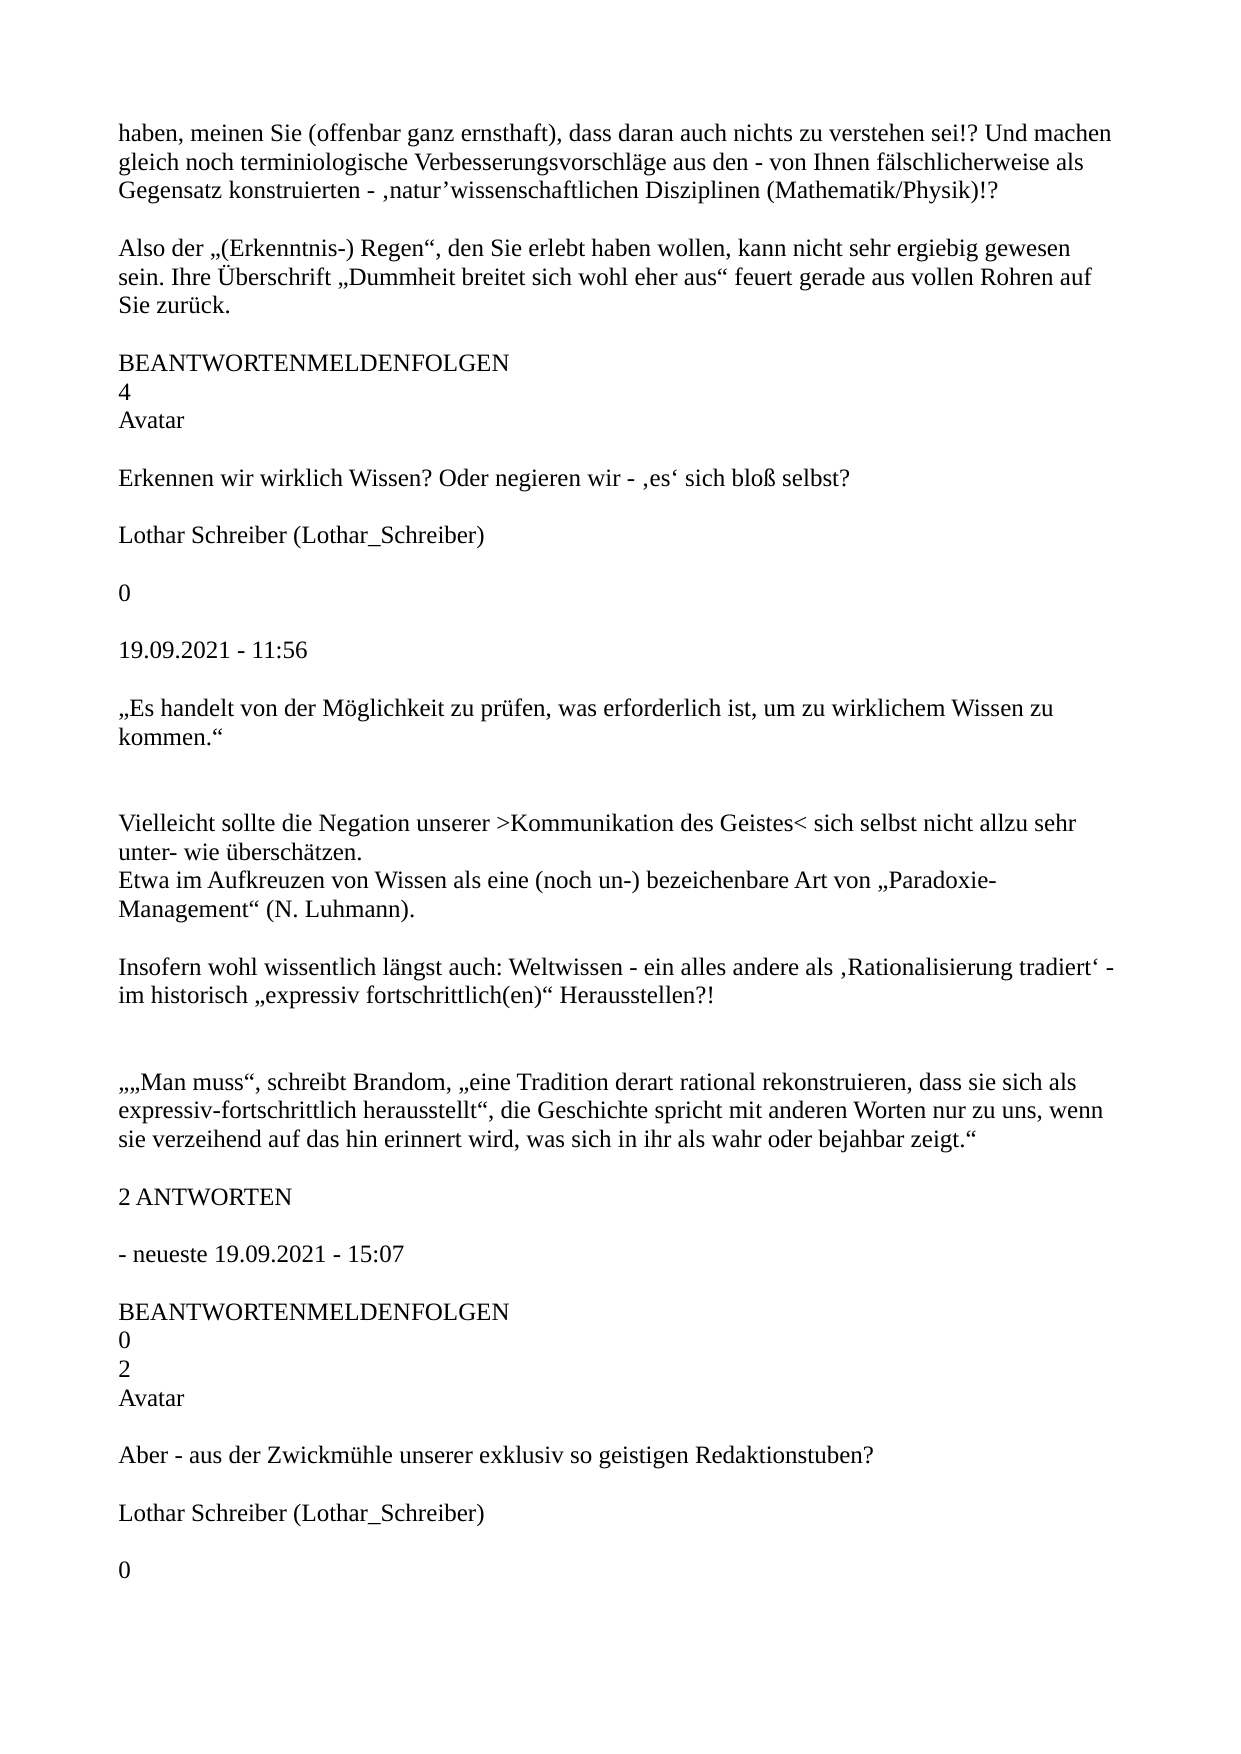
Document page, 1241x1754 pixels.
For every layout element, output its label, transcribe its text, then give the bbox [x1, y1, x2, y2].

text Also der „(Erkenntnis-) Regen“, den Sie erlebt haben wollen, kann nicht sehr ergiebig gewesen sein. Ihre Überschrift „Dummheit breitet sich wohl eher aus“ feuert gerade aus vollen Rohren auf Sie zurück. [118, 233, 1122, 319]
text 0 [118, 578, 1122, 607]
text Avatar [118, 406, 1122, 434]
text 0 [118, 1326, 1122, 1354]
text „„Man muss“, schreibt Brandom, „eine Tradition derart rational rekonstruieren, dass sie sich als expressiv-fortschrittlich herausstellt“, die Geschichte spricht mit anderen Worten nur zu uns, wenn sie verzeihend auf das hin erinnert wird, was sich in ihr als wahr oder bejahbar zeigt.“ [118, 1067, 1122, 1153]
text Aber - aus der Zwickmühle unserer exklusiv so geistigen Redaktionstuben? [118, 1441, 1122, 1469]
text Erkennen wir wirklich Wissen? Oder negieren wir - ‚es‘ sich bloß selbst? [118, 463, 1122, 492]
text BEANTWORTENMELDENFOLGEN [118, 1297, 1122, 1326]
text 19.09.2021 - 11:56 [118, 636, 1122, 664]
text 0 [118, 1556, 1122, 1584]
text 2 [118, 1354, 1122, 1383]
text haben, meinen Sie (offenbar ganz ernsthaft), dass daran auch nichts zu verstehen sei!? Und machen gleich noch terminiologische Verbesserungsvorschläge aus den - von Ihnen fälschlicherweise als Gegensatz konstruierten - ‚natur’wissenschaftlichen Disziplinen (Mathematik/Physik)!? [118, 118, 1122, 204]
text 2 ANTWORTEN [118, 1182, 1122, 1211]
text Vielleicht sollte die Negation unserer >Kommunikation des Geistes< sich selbst nicht allzu sehr unter- wie überschätzen. [118, 808, 1122, 866]
text Insofern wohl wissentlich längst auch: Weltwissen - ein alles andere als ‚Rationalisierung tradiert‘ - im historisch „expressiv fortschrittlich(en)“ Herausstellen?! [118, 952, 1122, 1009]
text BEANTWORTENMELDENFOLGEN [118, 348, 1122, 377]
text Lothar Schreiber (Lothar_Schreiber) [118, 521, 1122, 549]
text 4 [118, 377, 1122, 406]
text - neueste 19.09.2021 - 15:07 [118, 1239, 1122, 1268]
text Etwa im Aufkreuzen von Wissen als eine (noch un-) bezeichenbare Art von „Paradoxie-Management“ (N. Luhmann). [118, 866, 1122, 923]
text „Es handelt von der Möglichkeit zu prüfen, was erforderlich ist, um zu wirklichem Wissen zu kommen.“ [118, 693, 1122, 751]
text Avatar [118, 1383, 1122, 1412]
text Lothar Schreiber (Lothar_Schreiber) [118, 1498, 1122, 1527]
